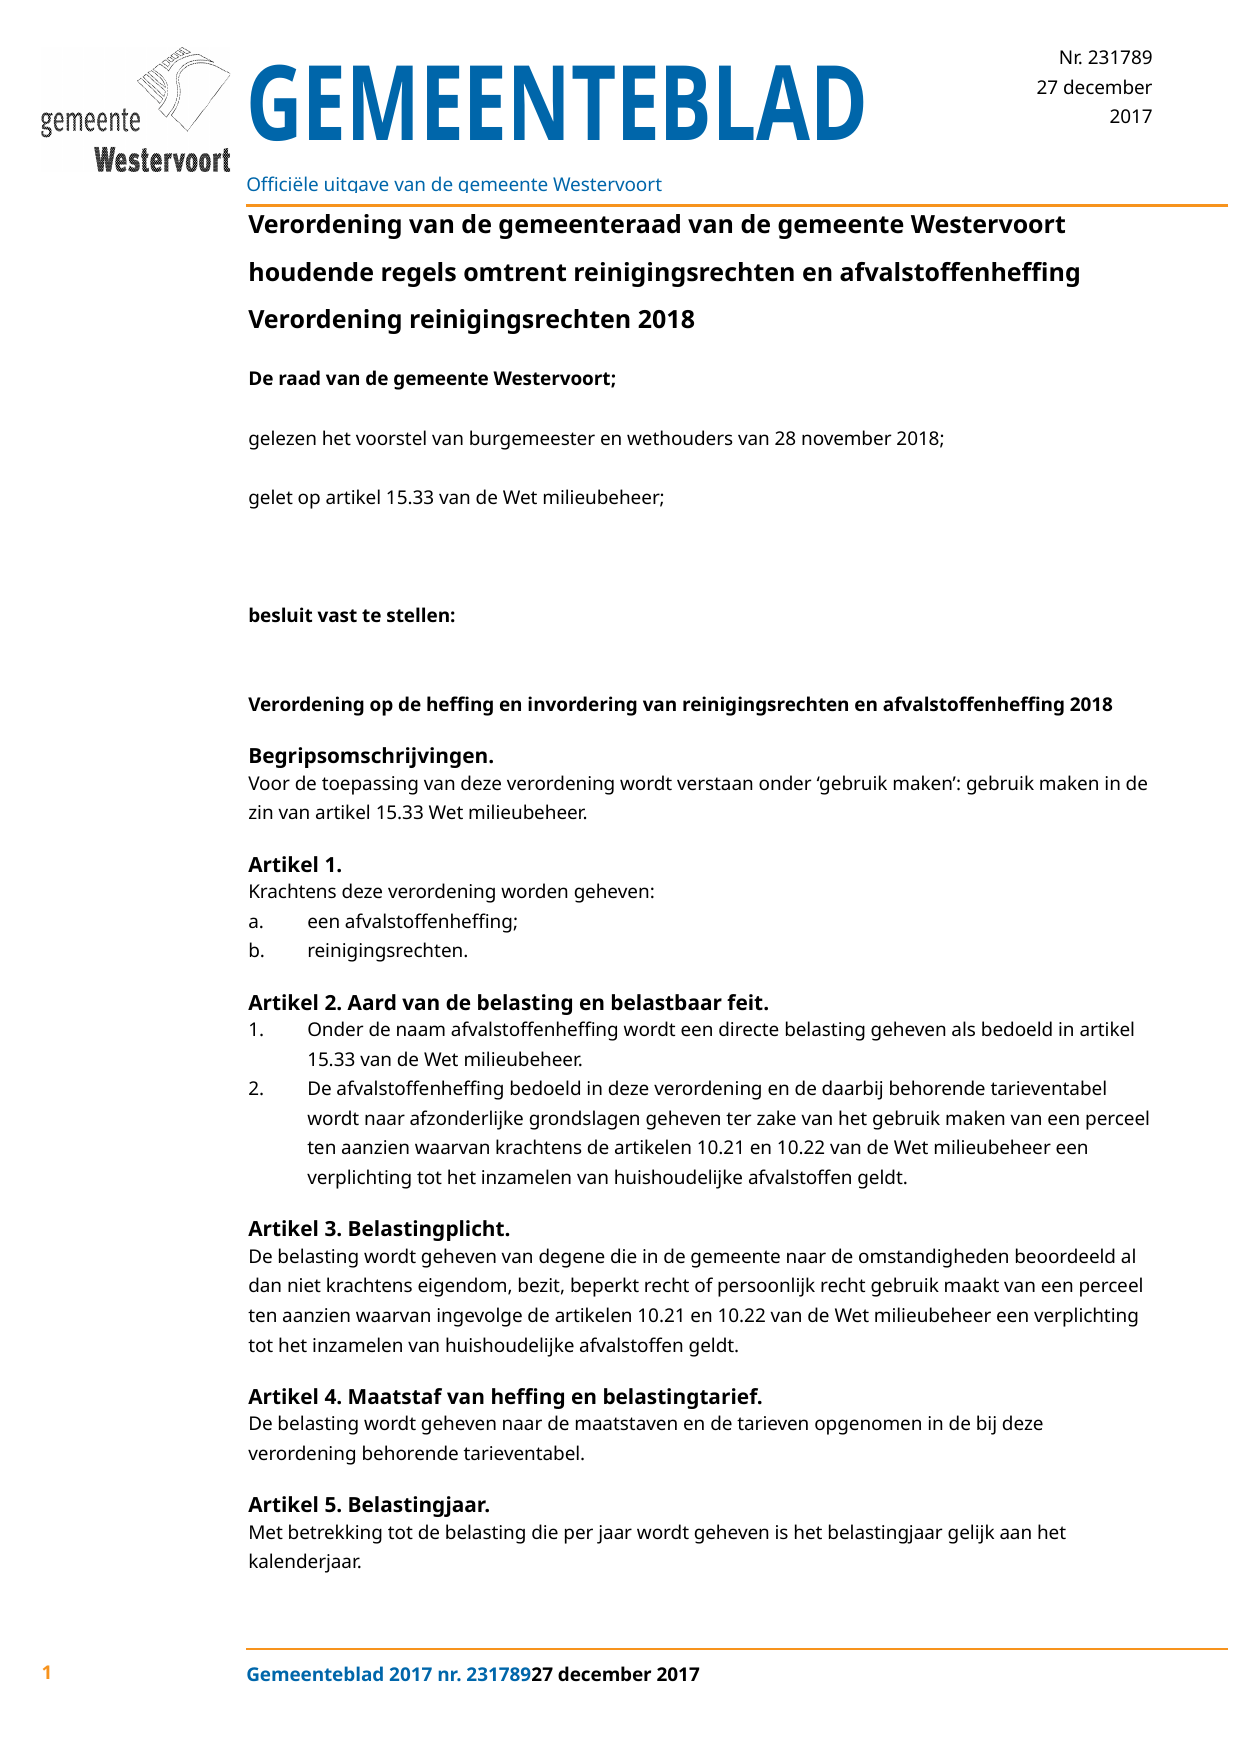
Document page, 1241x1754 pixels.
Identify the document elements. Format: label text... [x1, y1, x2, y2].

text gelezen het voorstel van burgemeester en wethouders van 28 november 2018; [248, 425, 1152, 450]
text Krachtens deze verordening worden geheven: [248, 878, 1152, 904]
text Met betrekking tot de belasting die per jaar wordt geheven is het belastingjaar gelijk aan het kalenderjaar. [248, 1519, 1152, 1574]
text Artikel 2. Aard van de belasting en belastbaar feit. [248, 988, 1152, 1016]
text Artikel 3. Belastingplicht. [248, 1214, 1152, 1243]
list reinigingsrechten. [248, 937, 1152, 963]
list Onder de naam afvalstoffenheffing wordt een directe belasting geheven als bedoeld in artikel 15.33 van de Wet milieubeheer. [248, 1016, 1152, 1072]
text De belasting wordt geheven van degene die in de gemeente naar de omstandigheden beoordeeld al dan niet krachtens eigendom, bezit, beperkt recht of persoonlijk recht gebruik maakt van een perceel ten aanzien waarvan ingevolge de artikelen 10.21 en 10.22 van de Wet milieubeheer een verplichting tot het inzamelen van huishoudelijke afvalstoffen geldt. [248, 1243, 1152, 1357]
list een afvalstoffenheffing; [248, 908, 1152, 933]
text De raad van de gemeente Westervoort; [248, 366, 1152, 391]
text Begripsomschrijvingen. [248, 741, 1152, 770]
picture [41, 47, 231, 172]
text Voor de toepassing van deze verordening wordt verstaan onder ‘gebruik maken’: gebruik maken in de zin van artikel 15.33 Wet milieubeheer. [248, 770, 1152, 825]
text gelet op artikel 15.33 van de Wet milieubeheer; [248, 484, 1152, 509]
list De afvalstoffenheffing bedoeld in deze verordening en de daarbij behorende tarieventabel wordt naar afzonderlijke grondslagen geheven ter zake van het gebruik maken van een perceel ten aanzien waarvan krachtens de artikelen 10.21 en 10.22 van de Wet milieubeheer een verplichting tot het inzamelen van huishoudelijke afvalstoffen geldt. [248, 1075, 1152, 1190]
text Artikel 5. Belastingjaar. [248, 1491, 1152, 1519]
text Artikel 1. [248, 850, 1152, 878]
text besluit vast te stellen: [248, 602, 1152, 628]
text Verordening van de gemeenteraad van de gemeente Westervoort houdende regels omtrent reinigingsrechten en afvalstoffenheffing Verordening reinigingsrechten 2018 [248, 207, 1152, 336]
text Artikel 4. Maatstaf van heffing en belastingtarief. [248, 1382, 1152, 1411]
text Verordening op de heffing en invordering van reinigingsrechten en afvalstoffenheffing 2018 [248, 691, 1152, 717]
text De belasting wordt geheven naar de maatstaven en de tarieven opgenomen in de bij deze verordening behorende tarieventabel. [248, 1411, 1152, 1466]
